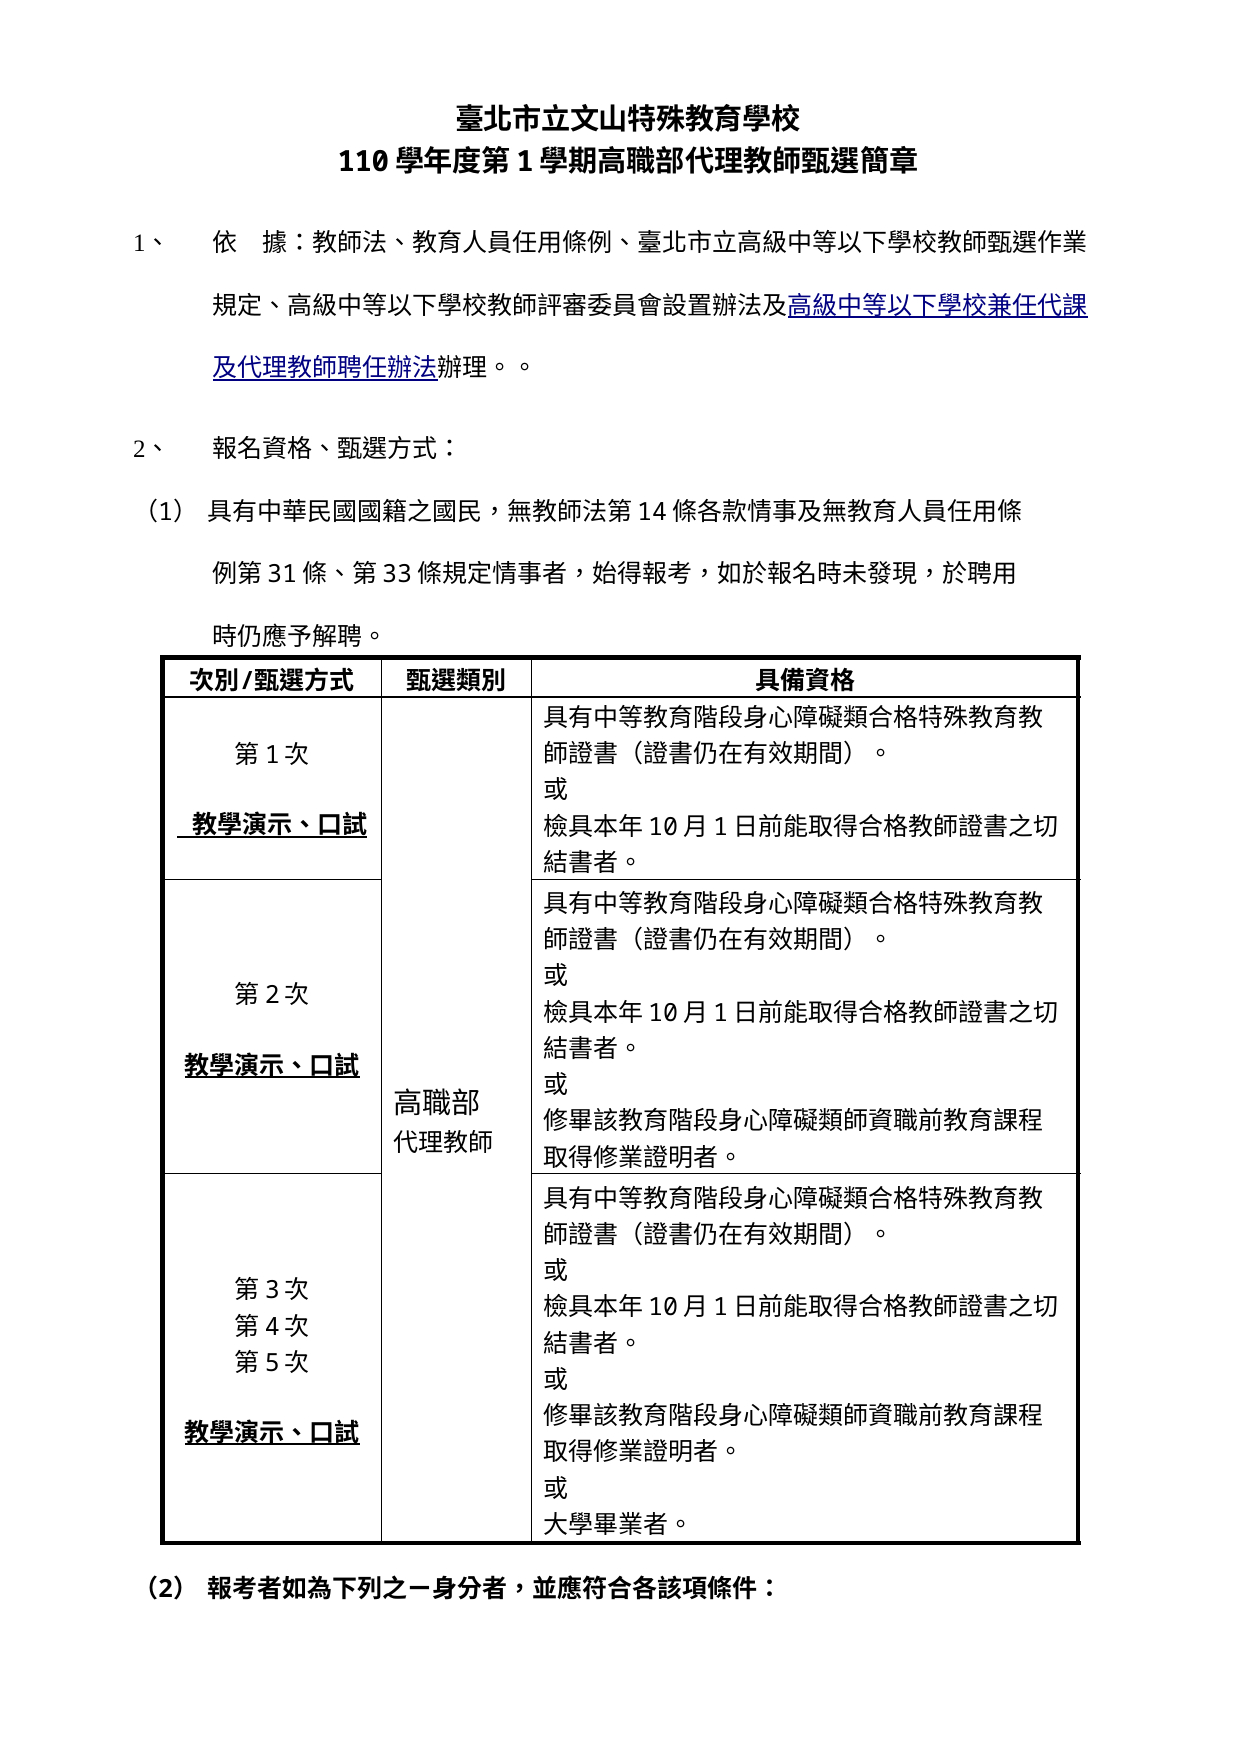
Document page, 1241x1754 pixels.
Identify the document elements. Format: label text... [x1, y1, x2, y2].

table_cell 具有中等教育階段身心障礙類合格特殊教育教師證書（證書仍在有效期間）。 或 檢具本年10月1日前能取得合格教師證書之切結書者。 或 修畢該教育階段身心障礙類師資職前教育課程取得修業證明者。 或 大學畢業者。 [532, 1174, 1076, 1541]
table_header 次別/甄選方式 [165, 660, 381, 696]
table_cell 第1次 教學演示、口試 [165, 698, 381, 879]
list 依 據：教師法、教育人員任用條例、臺北市立高級中等以下學校教師甄選作業規定、高級中等以下學校教師評審委員會設置辦法及高級中等以下學校兼任代課及代理教師聘任辦法辦理。。 [133, 199, 1093, 387]
table_cell 第2次 教學演示、口試 [165, 880, 381, 1173]
table_cell 第3次 第4次 第5次 教學演示、口試 [165, 1174, 381, 1541]
text 例第31條、第33條規定情事者，始得報考，如於報名時未發現，於聘用 [133, 530, 1093, 593]
table_cell 具有中等教育階段身心障礙類合格特殊教育教師證書（證書仍在有效期間）。 或 檢具本年10月1日前能取得合格教師證書之切結書者。 或 修畢該教育階段身心障礙類師資職前教育課程取得修業證明者。 [532, 880, 1076, 1173]
text 時仍應予解聘。 [133, 593, 1093, 655]
table_cell 高職部 代理教師 [382, 698, 531, 1541]
text 臺北市立文山特殊教育學校 [162, 96, 1093, 138]
list 報考者如為下列之ㄧ身分者，並應符合各該項條件： [133, 1545, 1093, 1608]
list 報名資格、甄選方式： [133, 405, 1093, 468]
list 具有中華民國國籍之國民，無教師法第14條各款情事及無教育人員任用條 [133, 468, 1093, 530]
table_header 甄選類別 [382, 660, 531, 696]
text 110學年度第1學期高職部代理教師甄選簡章 [162, 138, 1093, 180]
table_header 具備資格 [532, 660, 1076, 696]
table_cell 具有中等教育階段身心障礙類合格特殊教育教師證書（證書仍在有效期間）。 或 檢具本年10月1日前能取得合格教師證書之切結書者。 [532, 698, 1076, 879]
